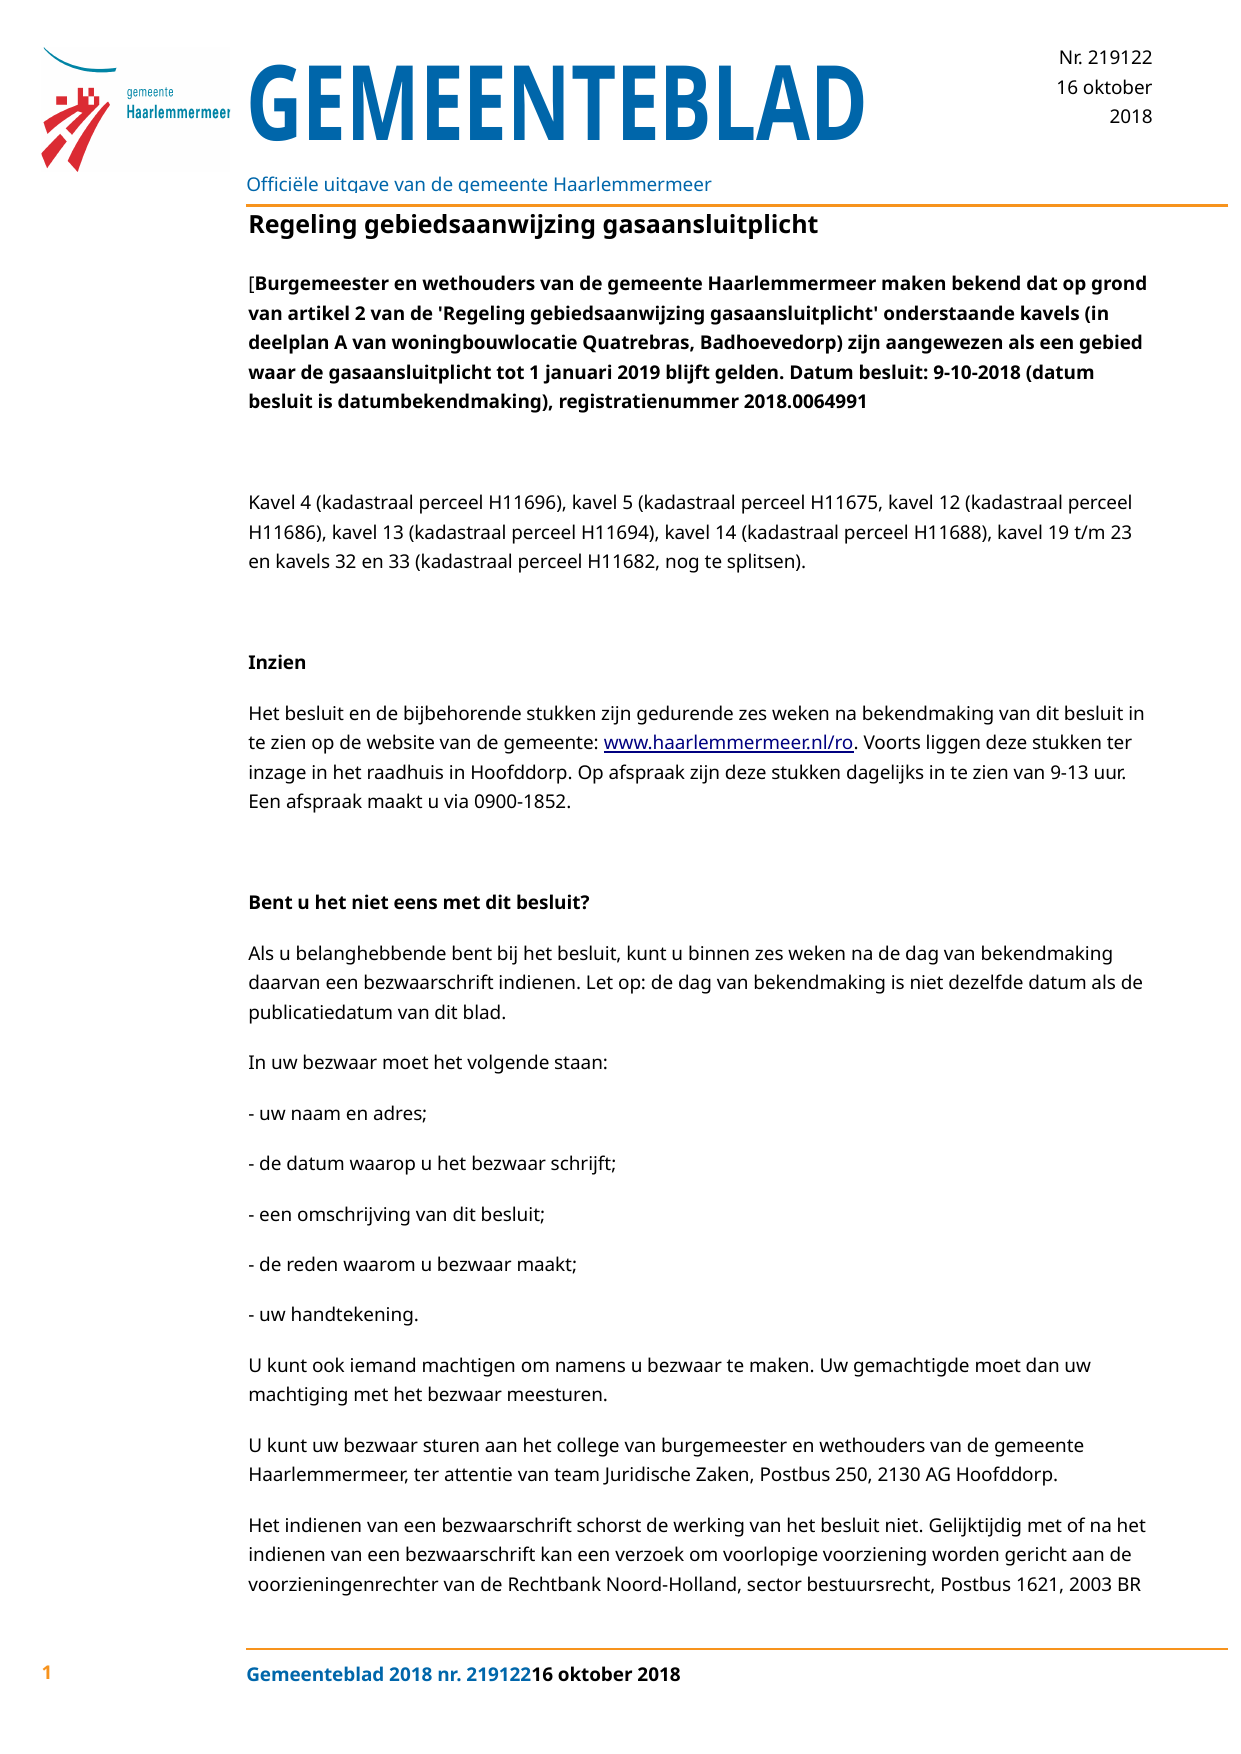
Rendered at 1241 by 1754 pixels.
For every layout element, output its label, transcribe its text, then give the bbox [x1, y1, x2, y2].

text U kunt ook iemand machtigen om namens u bezwaar te maken. Uw gemachtigde moet dan uw machtiging met het bezwaar meesturen. [248, 1352, 1152, 1407]
text Als u belanghebbende bent bij het besluit, kunt u binnen zes weken na de dag van bekendmaking daarvan een bezwaarschrift indienen. Let op: de dag van bekendmaking is niet dezelfde datum als de publicatiedatum van dit blad. [248, 940, 1152, 1025]
text [Burgemeester en wethouders van de gemeente Haarlemmermeer maken bekend dat op grond van artikel 2 van de 'Regeling gebiedsaanwijzing gasaansluitplicht' onderstaande kavels (in deelplan A van woningbouwlocatie Quatrebras, Badhoevedorp) zijn aangewezen als een gebied waar de gasaansluitplicht tot 1 januari 2019 blijft gelden. Datum besluit: 9-10-2018 (datum besluit is datumbekendmaking), registratienummer 2018.0064991 [248, 270, 1152, 414]
text Bent u het niet eens met dit besluit? [248, 889, 1152, 915]
text - uw handtekening. [248, 1302, 1152, 1327]
text - de datum waarop u het bezwaar schrijft; [248, 1150, 1152, 1176]
text Kavel 4 (kadastraal perceel H11696), kavel 5 (kadastraal perceel H11675, kavel 12 (kadastraal perceel H11686), kavel 13 (kadastraal perceel H11694), kavel 14 (kadastraal perceel H11688), kavel 19 t/m 23 en kavels 32 en 33 (kadastraal perceel H11682, nog te splitsen). [248, 489, 1152, 574]
text - een omschrijving van dit besluit; [248, 1201, 1152, 1226]
text - de reden waarom u bezwaar maakt; [248, 1251, 1152, 1277]
text Het besluit en de bijbehorende stukken zijn gedurende zes weken na bekendmaking van dit besluit in te zien op de website van de gemeente: www.haarlemmermeer.nl/ro. Voorts liggen deze stukken ter inzage in het raadhuis in Hoofddorp. Op afspraak zijn deze stukken dagelijks in te zien van 9-13 uur. Een afspraak maakt u via 0900-1852. [248, 700, 1152, 814]
text Inzien [248, 649, 1152, 675]
text U kunt uw bezwaar sturen aan het college van burgemeester en wethouders van de gemeente Haarlemmermeer, ter attentie van team Juridische Zaken, Postbus 250, 2130 AG Hoofddorp. [248, 1432, 1152, 1487]
text In uw bezwaar moet het volgende staan: [248, 1049, 1152, 1075]
text Het indienen van een bezwaarschrift schorst de werking van het besluit niet. Gelijktijdig met of na het indienen van een bezwaarschrift kan een verzoek om voorlopige voorziening worden gericht aan de voorzieningenrechter van de Rechtbank Noord-Holland, sector bestuursrecht, Postbus 1621, 2003 BR [248, 1512, 1152, 1597]
text - uw naam en adres; [248, 1100, 1152, 1126]
picture [41, 47, 231, 172]
text Regeling gebiedsaanwijzing gasaansluitplicht [248, 207, 1152, 241]
